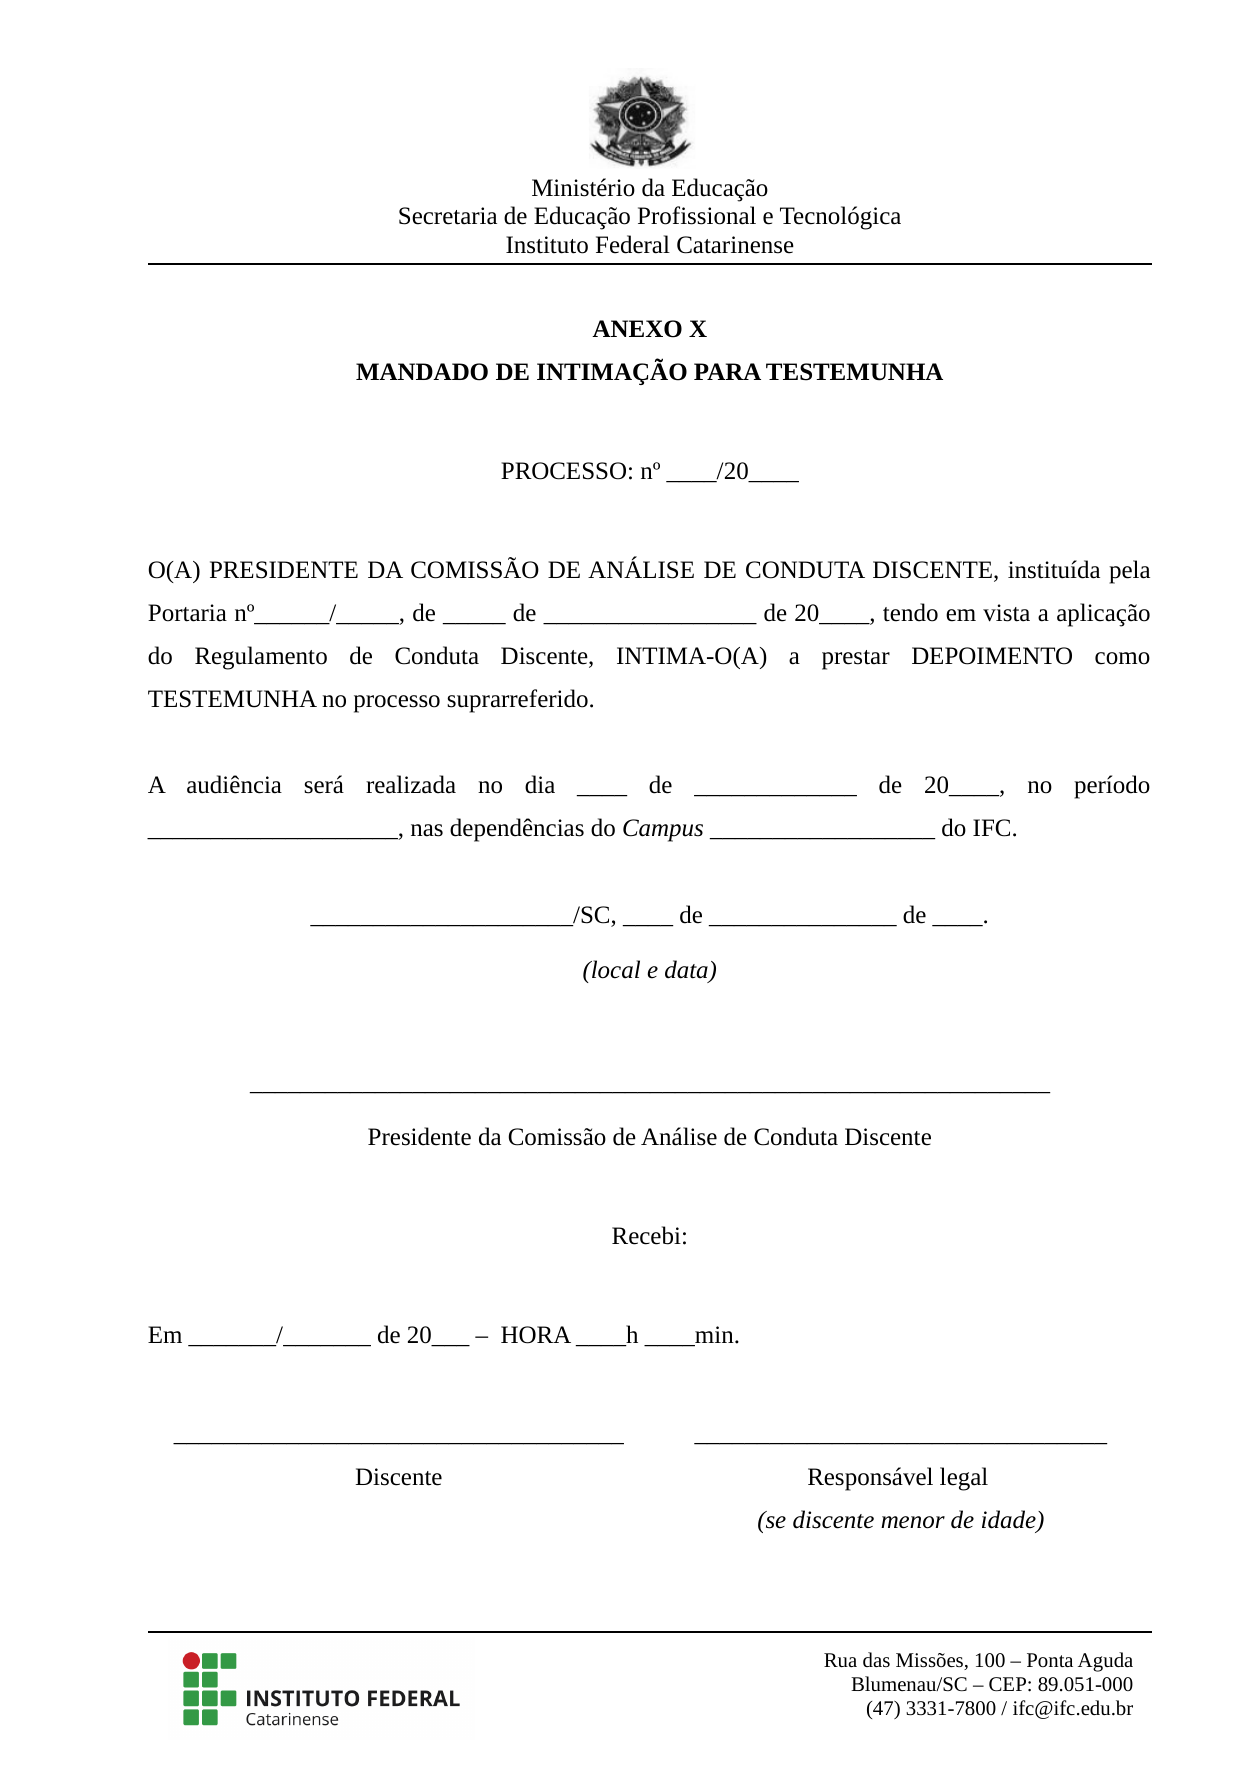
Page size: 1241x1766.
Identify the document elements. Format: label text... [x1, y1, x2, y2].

list ANEXO X [148, 314, 1152, 343]
list Recebi: [148, 1221, 1152, 1250]
list (se discente menor de idade) [649, 1505, 1152, 1533]
list _________________________________ [649, 1418, 1152, 1447]
picture [167, 1637, 475, 1740]
list PROCESSO: nº ____/20____ [148, 456, 1152, 485]
list O(A) PRESIDENTE DA COMISSÃO DE ANÁLISE DE CONDUTA DISCENTE, instituída pela Portaria nº______/_____, de _____ de _________________ de 20____, tendo em vista a aplicação do Regulamento de Conduta Discente, INTIMA-O(A) a prestar DEPOIMENTO como TESTEMUNHA no processo suprarreferido. [148, 555, 1152, 713]
list A audiência será realizada no dia ____ de _____________ de 20____, no período ____________________, nas dependências do Campus __________________ do IFC. [148, 770, 1152, 842]
list Em _______/_______ de 20___ – HORA ____h ____min. [148, 1320, 1152, 1348]
list ____________________________________ [148, 1418, 649, 1447]
list (local e data) [148, 955, 1152, 984]
list ________________________________________________________________ [148, 1067, 1152, 1095]
list Discente [148, 1462, 649, 1490]
list Presidente da Comissão de Análise de Conduta Discente [148, 1122, 1152, 1151]
list _____________________/SC, ____ de _______________ de ____. [148, 857, 1152, 928]
list MANDADO DE INTIMAÇÃO PARA TESTEMUNHA [148, 357, 1152, 386]
list Responsável legal [649, 1462, 1152, 1490]
